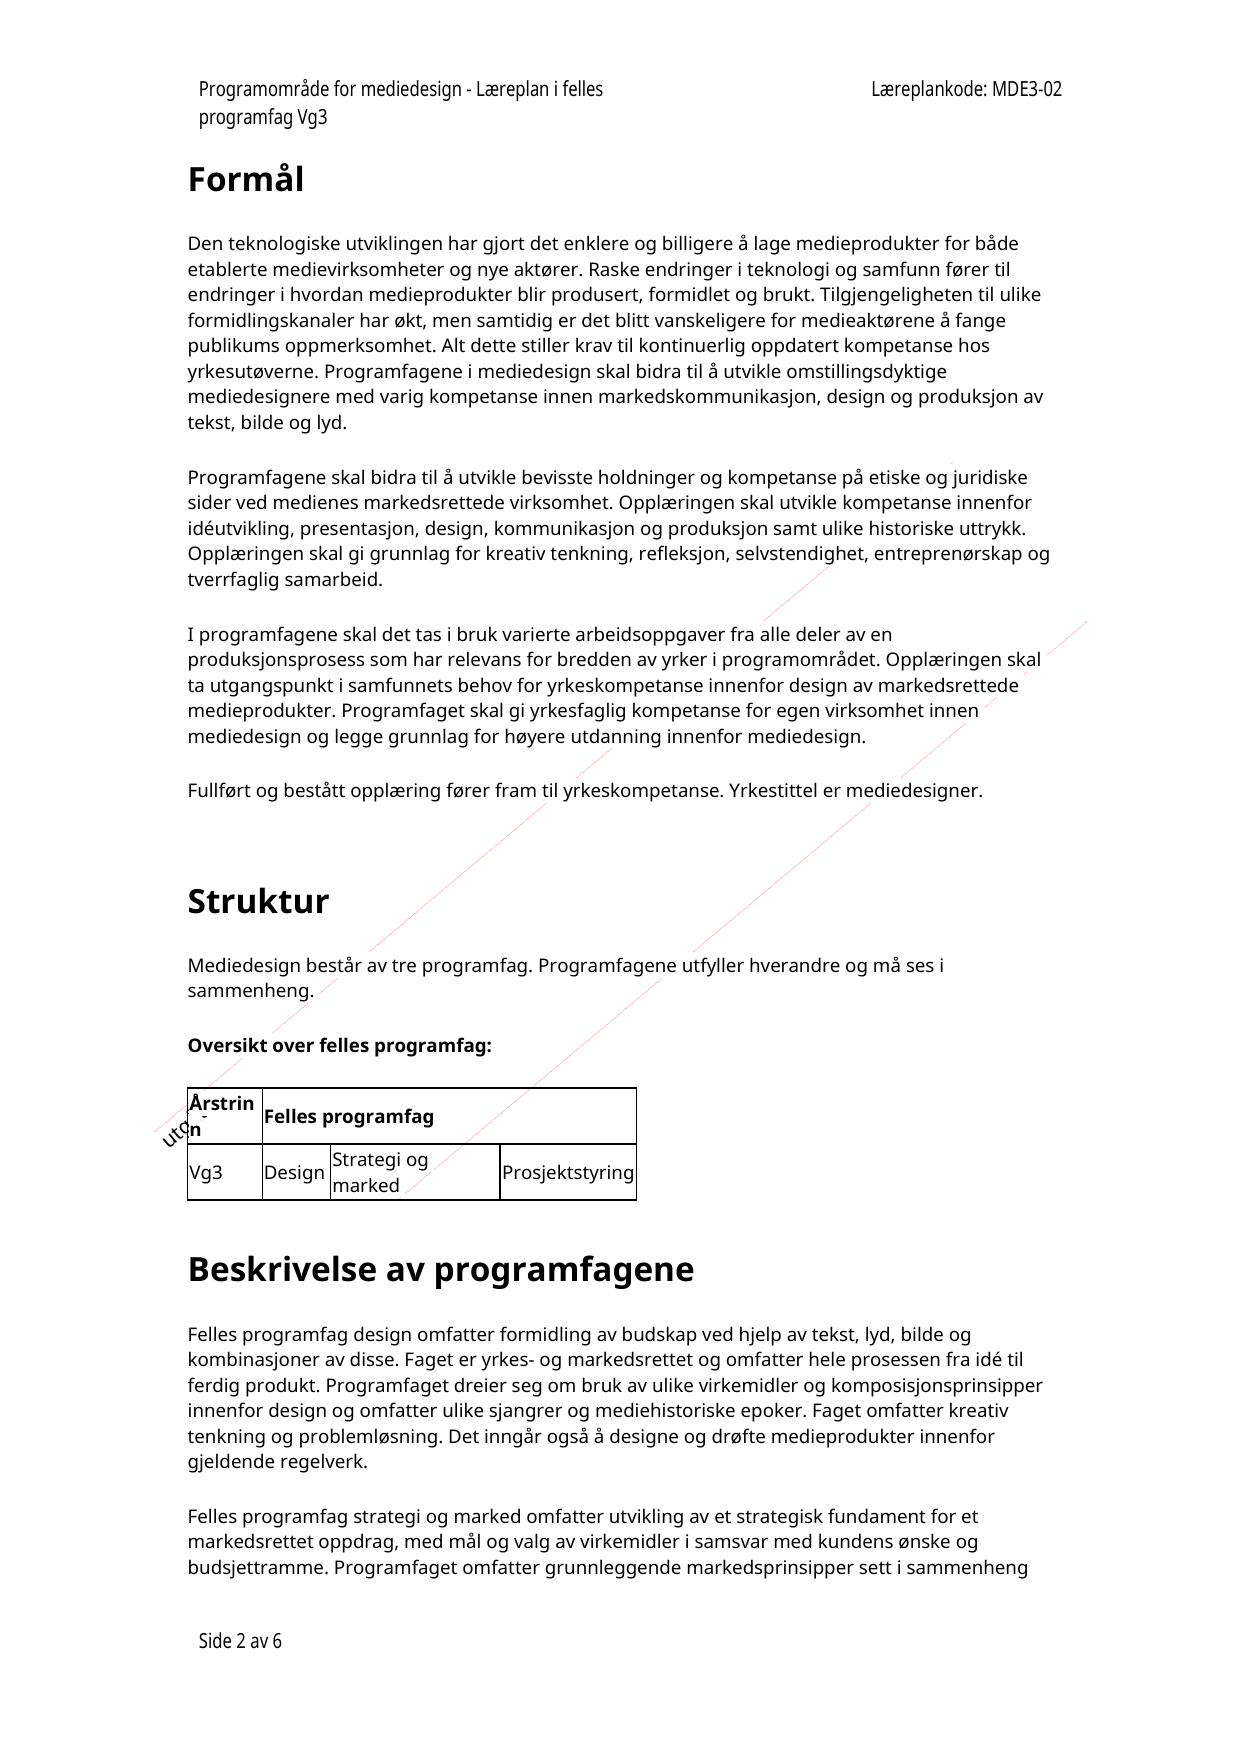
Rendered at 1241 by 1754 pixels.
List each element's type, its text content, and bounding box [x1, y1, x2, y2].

table_header Felles programfag [263, 1089, 528, 1143]
text Oversikt over felles programfag: [274, 1032, 596, 1058]
subtitle Formål [313, 156, 1053, 202]
text Den teknologiske utviklingen har gjort det enklere og billigere å lage medieprodukter for både etablerte medievirksomheter og nye aktører. Raske endringer i teknologi og samfunn fører til endringer i hvordan medieprodukter blir produsert, formidlet og brukt. Tilgjengeligheten til ulike formidlingskanaler har økt, men samtidig er det blitt vanskeligere for medieaktørene å fange publikums oppmerksomhet. Alt dette stiller krav til kontinuerlig oppdatert kompetanse hos yrkesutøverne. Programfagene i mediedesign skal bidra til å utvikle omstillingsdyktige mediedesignere med varig kompetanse innen markedskommunikasjon, design og produksjon av tekst, bilde og lyd. [352, 231, 1053, 435]
table_header [467, 1089, 636, 1143]
text Oversikt over felles programfag: [568, 1032, 1053, 1058]
subtitle Struktur [729, 832, 1053, 923]
text Programfagene skal bidra til å utvikle bevisste holdninger og kompetanse på etiske og juridiske sider ved medienes markedsrettede virksomhet. Opplæringen skal utvikle kompetanse innenfor idéutvikling, presentasjon, design, kommunikasjon og produksjon samt ulike historiske uttrykk. Opplæringen skal gi grunnlag for kreativ tenkning, refleksjon, selvstendighet, entreprenørskap og tverrfaglig samarbeid. [388, 566, 827, 592]
table_cell Vg3 [188, 1145, 262, 1199]
table_cell Prosjektstyring [501, 1145, 636, 1199]
table_cell Design [263, 1145, 330, 1199]
text Mediedesign består av tre programfag. Programfagene utfyller hverandre og må ses i sammenheng. [319, 978, 660, 1003]
subtitle Struktur [405, 832, 834, 923]
subtitle Beskrivelse av programfagene [704, 1201, 1053, 1292]
text I programfagene skal det tas i bruk varierte arbeidsoppgaver fra alle deler av en produksjonsprosess som har relevans for bredden av yrker i programområdet. Opplæringen skal ta utgangspunkt i samfunnets behov for yrkeskompetanse innenfor design av markedsrettede medieprodukter. Programfaget skal gi yrkesfaglig kompetanse for egen virksomhet innen mediedesign og legge grunnlag for høyere utdanning innenfor mediedesign. [938, 651, 1053, 748]
text Felles programfag design omfatter formidling av budskap ved hjelp av tekst, lyd, bilde og kombinasjoner av disse. Faget er yrkes- og markedsrettet og omfatter hele prosessen fra idé til ferdig produkt. Programfaget dreier seg om bruk av ulike virkemidler og komposisjonsprinsipper innenfor design og omfatter ulike sjangrer og mediehistoriske epoker. Faget omfatter kreativ tenkning og problemløsning. Det inngår også å designe og drøfte medieprodukter innenfor gjeldende regelverk. [187, 1321, 1053, 1474]
text Mediedesign består av tre programfag. Programfagene utfyller hverandre og må ses i sammenheng. [634, 952, 1053, 1003]
text Programfagene skal bidra til å utvikle bevisste holdninger og kompetanse på etiske og juridiske sider ved medienes markedsrettede virksomhet. Opplæringen skal utvikle kompetanse innenfor idéutvikling, presentasjon, design, kommunikasjon og produksjon samt ulike historiske uttrykk. Opplæringen skal gi grunnlag for kreativ tenkning, refleksjon, selvstendighet, entreprenørskap og tverrfaglig samarbeid. [799, 464, 1053, 592]
subtitle Struktur [338, 832, 510, 923]
